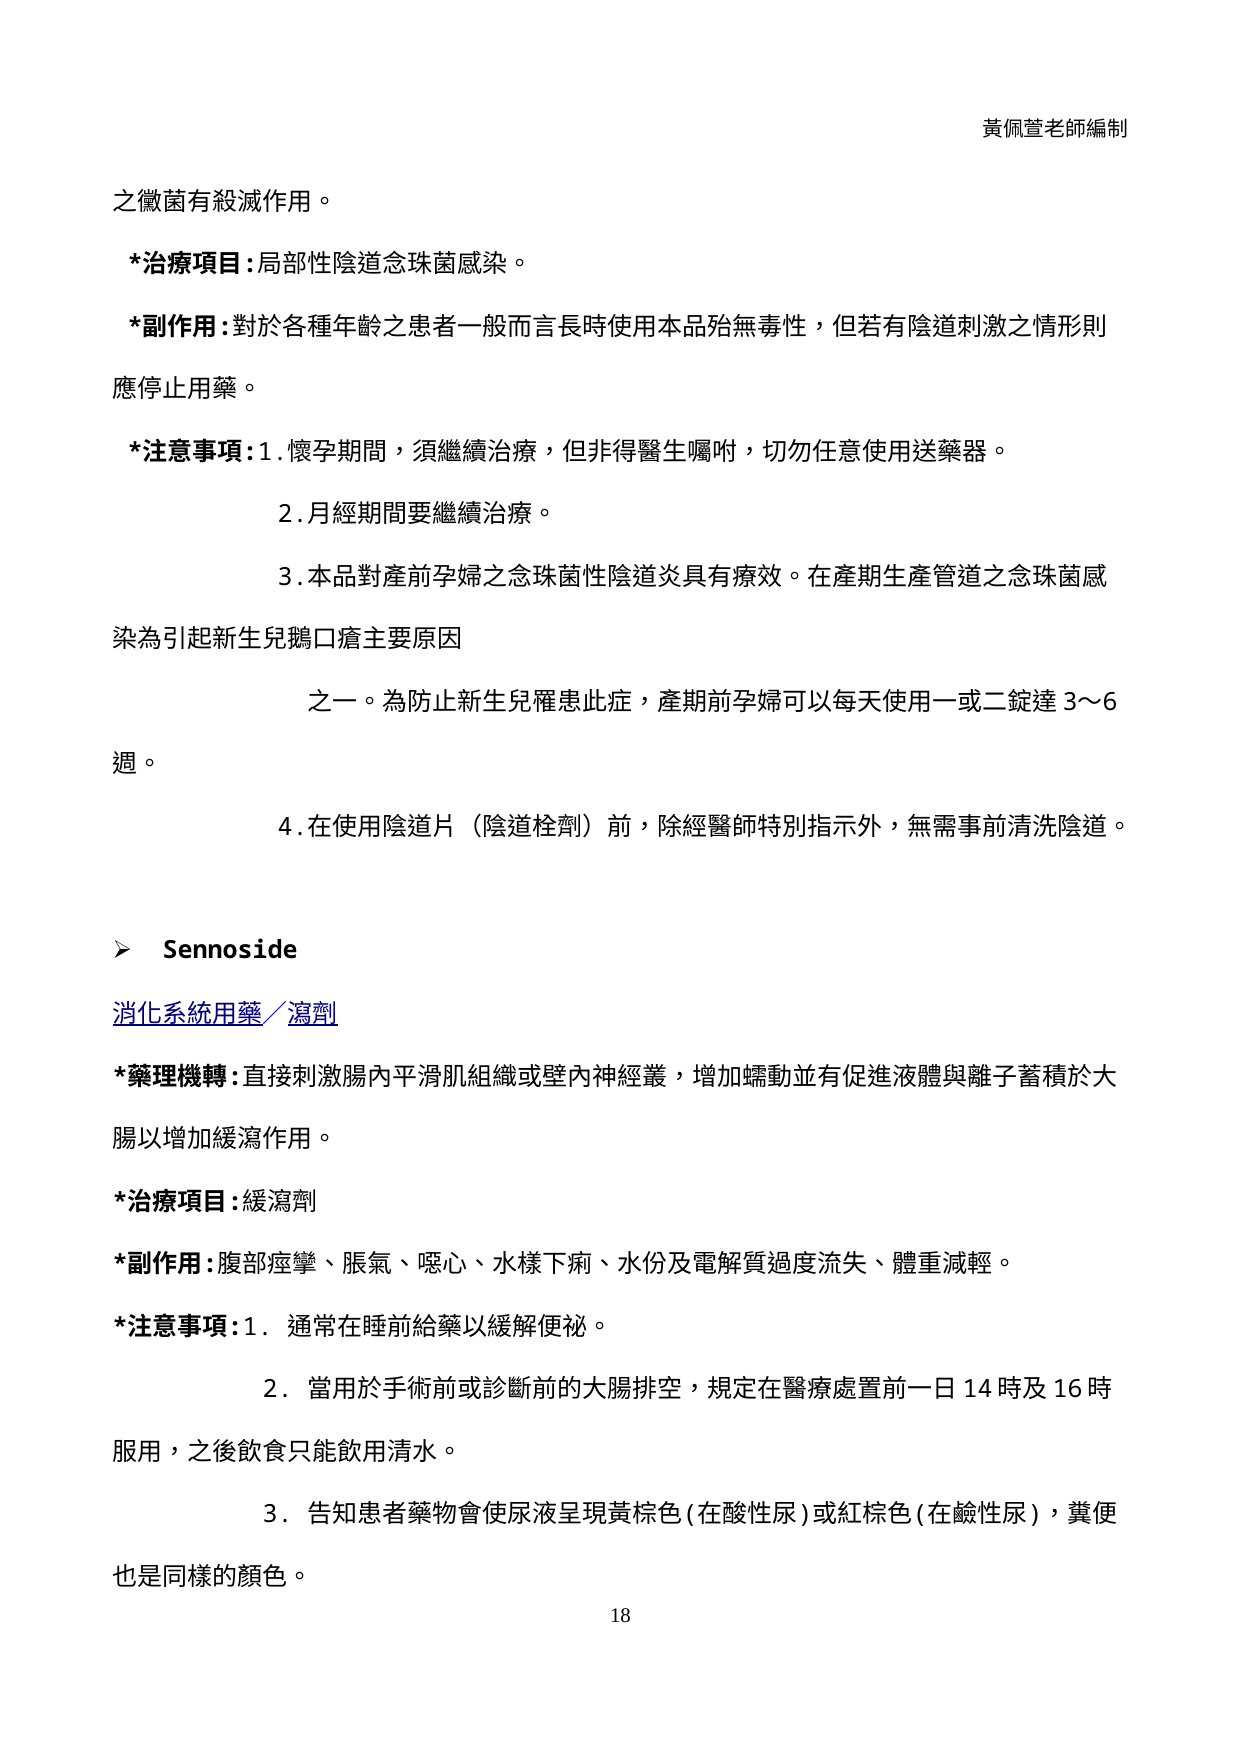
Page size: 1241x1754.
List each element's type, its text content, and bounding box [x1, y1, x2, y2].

text 之黴菌有殺滅作用。 [112, 157, 1128, 220]
text *治療項目:緩瀉劑 [112, 1157, 1128, 1220]
text 之一。為防止新生兒罹患此症，產期前孕婦可以每天使用一或二錠達3～6週。 4.在使用陰道片（陰道栓劑）前，除經醫師特別指示外，無需事前清洗陰道。 [112, 657, 1128, 845]
text *副作用:對於各種年齡之患者一般而言長時使用本品殆無毒性，但若有陰道刺激之情形則應停止用藥。 [112, 282, 1128, 407]
text *治療項目:局部性陰道念珠菌感染。 [112, 220, 1128, 282]
text *注意事項:1.懷孕期間，須繼續治療，但非得醫生囑咐，切勿任意使用送藥器。 2.月經期間要繼續治療。 3.本品對產前孕婦之念珠菌性陰道炎具有療效。在產期生產管道之念珠菌感染為引起新生兒鵝口瘡主要原因 [112, 407, 1128, 657]
text *藥理機轉:直接刺激腸內平滑肌組織或壁內神經叢，增加蠕動並有促進液體與離子蓄積於大腸以增加緩瀉作用。 [112, 1032, 1128, 1157]
text *副作用:腹部痙攣、脹氣、噁心、水樣下痢、水份及電解質過度流失、體重減輕。 [112, 1220, 1128, 1282]
list Sennoside [112, 907, 1128, 970]
text *注意事項:1. 通常在睡前給藥以緩解便祕。 2. 當用於手術前或診斷前的大腸排空，規定在醫療處置前一日14時及16時服用，之後飲食只能飲用清水。 3. 告知患者藥物會使尿液呈現黃棕色(在酸性尿)或紅棕色(在鹼性尿)，糞便也是同樣的顏色。 [112, 1282, 1128, 1595]
text 消化系統用藥／瀉劑 [112, 970, 1128, 1032]
